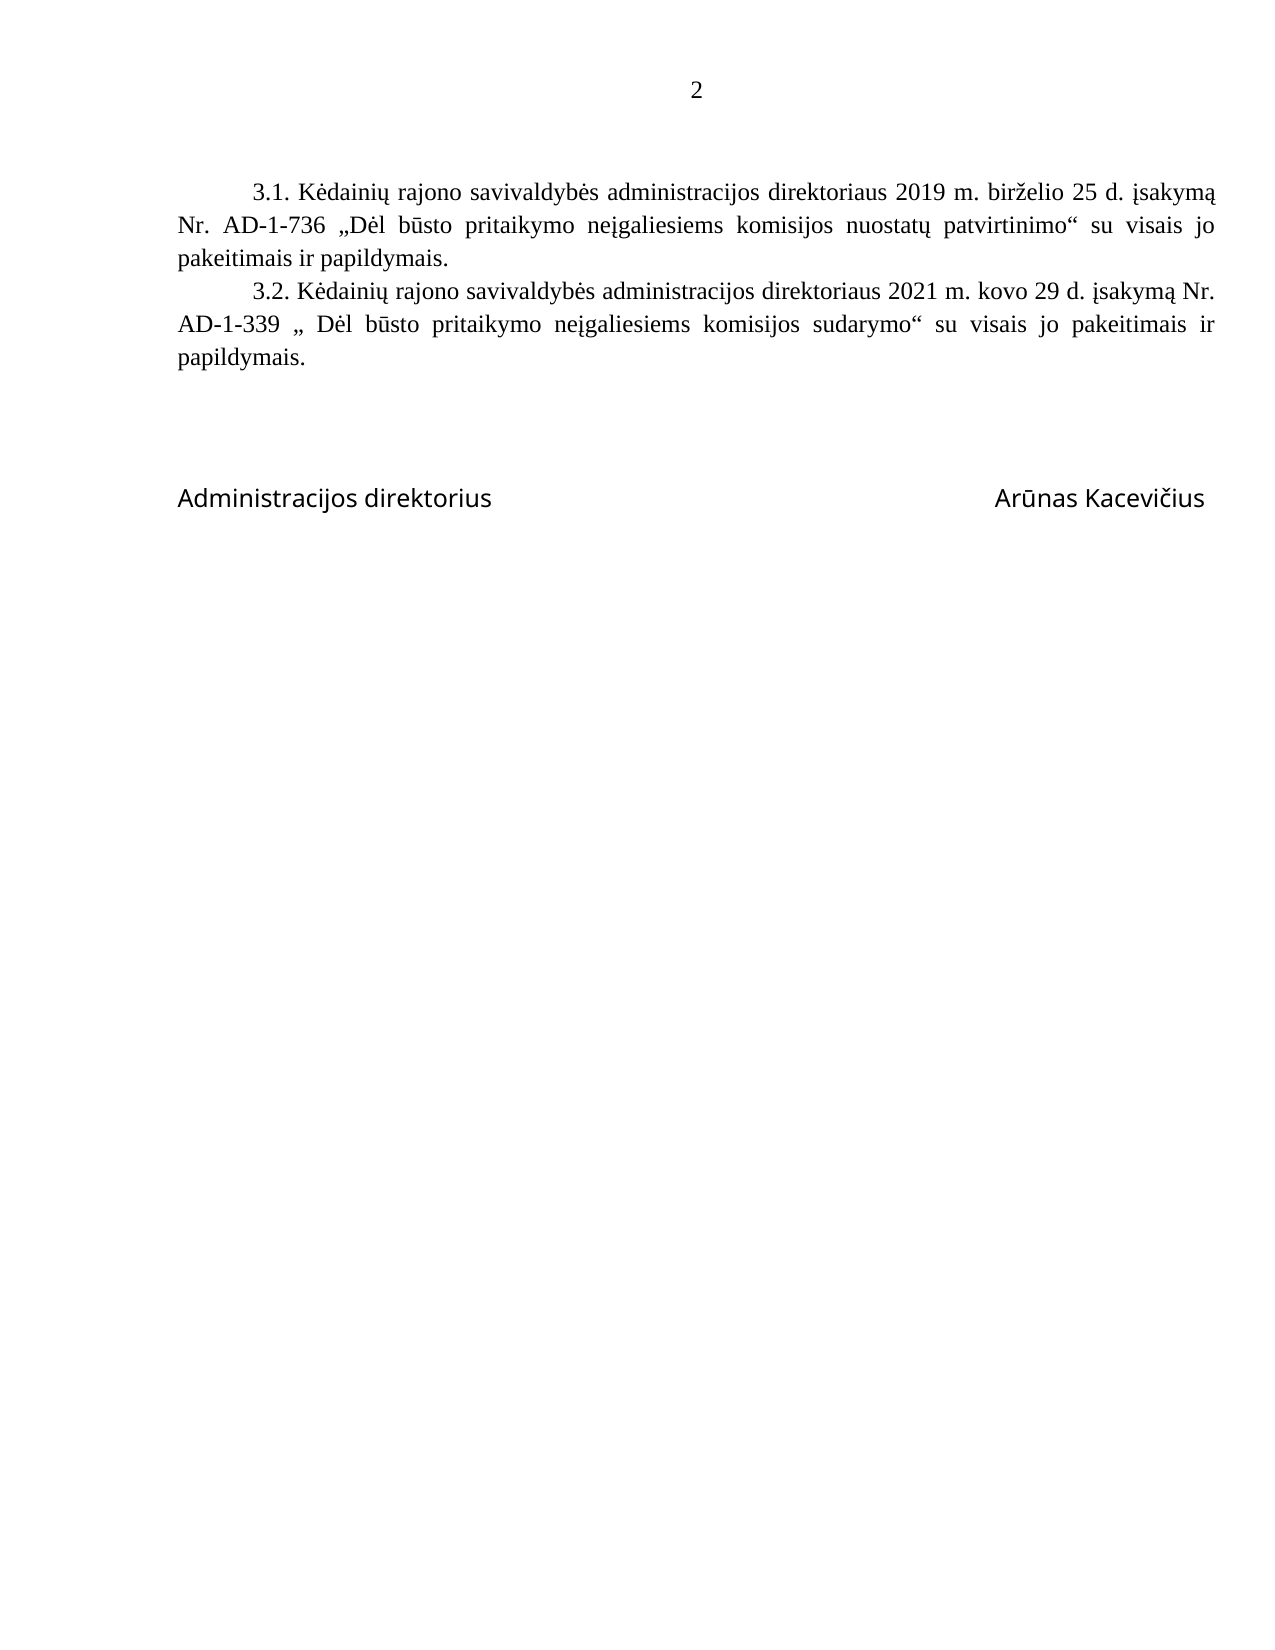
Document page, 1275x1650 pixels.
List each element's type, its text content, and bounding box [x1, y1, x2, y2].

text Administracijos direktorius Arūnas Kacevičius [177, 481, 1217, 514]
text 3.2. Kėdainių rajono savivaldybės administracijos direktoriaus 2021 m. kovo 29 d. įsakymą Nr. AD-1-339 „ Dėl būsto pritaikymo neįgaliesiems komisijos sudarymo“ su visais jo pakeitimais ir papildymais. [177, 276, 1216, 371]
text 3.1. Kėdainių rajono savivaldybės administracijos direktoriaus 2019 m. birželio 25 d. įsakymą Nr. AD-1-736 „Dėl būsto pritaikymo neįgaliesiems komisijos nuostatų patvirtinimo“ su visais jo pakeitimais ir papildymais. [177, 177, 1216, 272]
